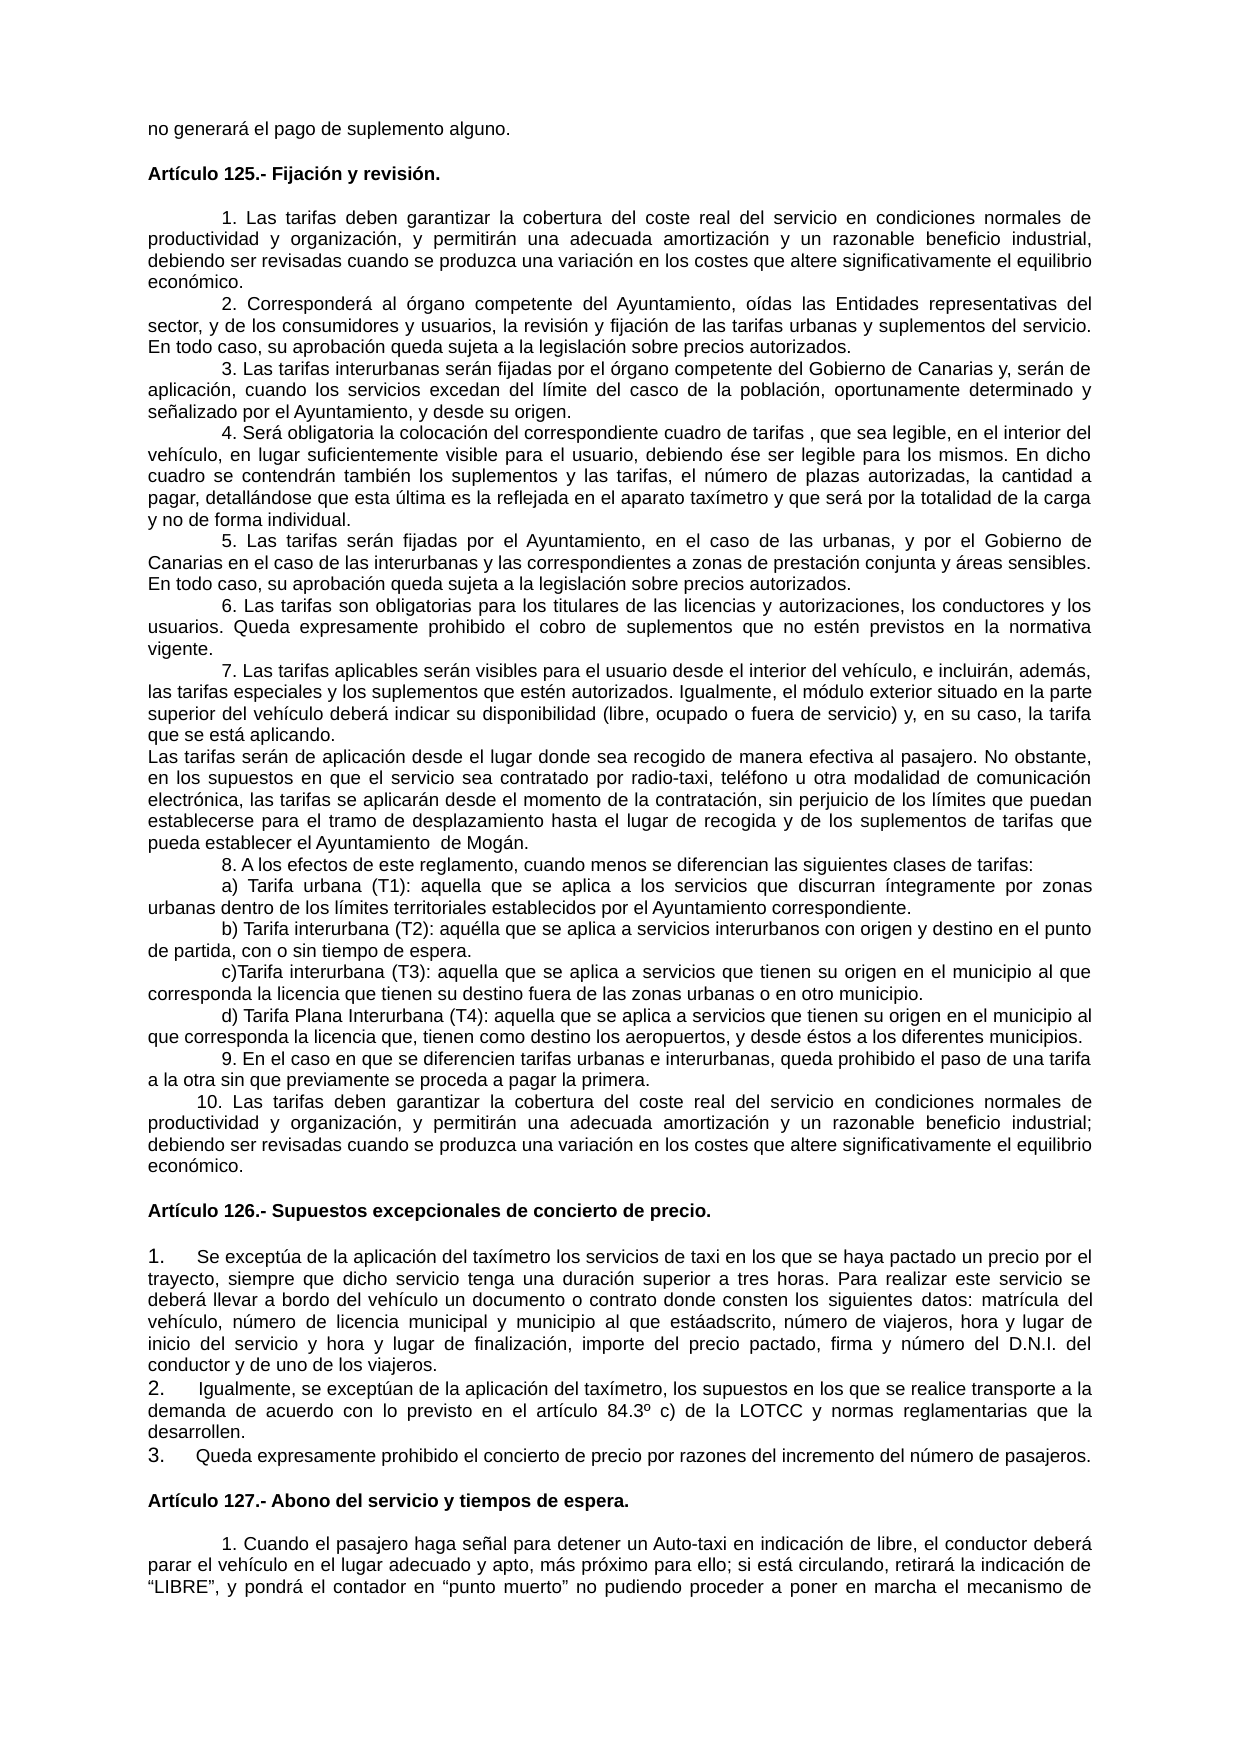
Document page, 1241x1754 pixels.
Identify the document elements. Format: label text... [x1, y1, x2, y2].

subtitle Artículo 126.- Supuestos excepcionales de concierto de precio. [148, 1199, 1093, 1221]
text 6. Las tarifas son obligatorias para los titulares de las licencias y autorizaciones, los conductores y los usuarios. Queda expresamente prohibido el cobro de suplementos que no estén previstos en la normativa vigente. [148, 595, 1093, 659]
text 1. Las tarifas deben garantizar la cobertura del coste real del servicio en condiciones normales de productividad y organización, y permitirán una adecuada amortización y un razonable beneficio industrial, debiendo ser revisadas cuando se produzca una variación en los costes que altere significativamente el equilibrio económico. [148, 207, 1093, 293]
text c)Tarifa interurbana (T3): aquella que se aplica a servicios que tienen su origen en el municipio al que corresponda la licencia que tienen su destino fuera de las zonas urbanas o en otro municipio. [148, 961, 1093, 1004]
text 8. A los efectos de este reglamento, cuando menos se diferencian las siguientes clases de tarifas: [148, 853, 1093, 875]
text 5. Las tarifas serán fijadas por el Ayuntamiento, en el caso de las urbanas, y por el Gobierno de Canarias en el caso de las interurbanas y las correspondientes a zonas de prestación conjunta y áreas sensibles. En todo caso, su aprobación queda sujeta a la legislación sobre precios autorizados. [148, 530, 1093, 595]
text 9. En el caso en que se diferencien tarifas urbanas e interurbanas, queda prohibido el paso de una tarifa a la otra sin que previamente se proceda a pagar la primera. [148, 1047, 1093, 1091]
text Las tarifas serán de aplicación desde el lugar donde sea recogido de manera efectiva al pasajero. No obstante, en los supuestos en que el servicio sea contratado por radio-taxi, teléfono u otra modalidad de comunicación electrónica, las tarifas se aplicarán desde el momento de la contratación, sin perjuicio de los límites que puedan establecerse para el tramo de desplazamiento hasta el lugar de recogida y de los suplementos de tarifas que pueda establecer el Ayuntamiento de Mogán. [148, 746, 1093, 853]
text 3. Las tarifas interurbanas serán fijadas por el órgano competente del Gobierno de Canarias y, serán de aplicación, cuando los servicios excedan del límite del casco de la población, oportunamente determinado y señalizado por el Ayuntamiento, y desde su origen. [148, 357, 1093, 422]
text d) Tarifa Plana Interurbana (T4): aquella que se aplica a servicios que tienen su origen en el municipio al que corresponda la licencia que, tienen como destino los aeropuertos, y desde éstos a los diferentes municipios. [148, 1004, 1093, 1047]
text 1. Cuando el pasajero haga señal para detener un Auto-taxi en indicación de libre, el conductor deberá parar el vehículo en el lugar adecuado y apto, más próximo para ello; si está circulando, retirará la indicación de “LIBRE”, y pondrá el contador en “punto muerto” no pudiendo proceder a poner en marcha el mecanismo de [148, 1533, 1093, 1597]
subtitle Artículo 127.- Abono del servicio y tiempos de espera. [148, 1489, 1093, 1511]
text a) Tarifa urbana (T1): aquella que se aplica a los servicios que discurran íntegramente por zonas urbanas dentro de los límites territoriales establecidos por el Ayuntamiento correspondiente. [148, 875, 1093, 918]
subtitle Artículo 125.- Fijación y revisión. [148, 162, 1093, 184]
text 10. Las tarifas deben garantizar la cobertura del coste real del servicio en condiciones normales de productividad y organización, y permitirán una adecuada amortización y un razonable beneficio industrial; debiendo ser revisadas cuando se produzca una variación en los costes que altere significativamente el equilibrio económico. [148, 1091, 1093, 1177]
list Igualmente, se exceptúan de la aplicación del taxímetro, los supuestos en los que se realice transporte a la demanda de acuerdo con lo previsto en el artículo 84.3º c) de la LOTCC y normas reglamentarias que la desarrollen. [148, 1376, 1093, 1443]
text 4. Será obligatoria la colocación del correspondiente cuadro de tarifas , que sea legible, en el interior del vehículo, en lugar suficientemente visible para el usuario, debiendo ése ser legible para los mismos. En dicho cuadro se contendrán también los suplementos y las tarifas, el número de plazas autorizadas, la cantidad a pagar, detallándose que esta última es la reflejada en el aparato taxímetro y que será por la totalidad de la carga y no de forma individual. [148, 422, 1093, 530]
list Queda expresamente prohibido el concierto de precio por razones del incremento del número de pasajeros. [148, 1443, 1093, 1467]
list no generará el pago de suplemento alguno. [148, 118, 1093, 140]
text b) Tarifa interurbana (T2): aquélla que se aplica a servicios interurbanos con origen y destino en el punto de partida, con o sin tiempo de espera. [148, 918, 1093, 961]
list Se exceptúa de la aplicación del taxímetro los servicios de taxi en los que se haya pactado un precio por el trayecto, siempre que dicho servicio tenga una duración superior a tres horas. Para realizar este servicio se deberá llevar a bordo del vehículo un documento o contrato donde consten los siguientes datos: matrícula del vehículo, número de licencia municipal y municipio al que estáadscrito, número de viajeros, hora y lugar de inicio del servicio y hora y lugar de finalización, importe del precio pactado, firma y número del D.N.I. del conductor y de uno de los viajeros. [148, 1244, 1093, 1376]
text 7. Las tarifas aplicables serán visibles para el usuario desde el interior del vehículo, e incluirán, además, las tarifas especiales y los suplementos que estén autorizados. Igualmente, el módulo exterior situado en la parte superior del vehículo deberá indicar su disponibilidad (libre, ocupado o fuera de servicio) y, en su caso, la tarifa que se está aplicando. [148, 659, 1093, 746]
text 2. Corresponderá al órgano competente del Ayuntamiento, oídas las Entidades representativas del sector, y de los consumidores y usuarios, la revisión y fijación de las tarifas urbanas y suplementos del servicio. En todo caso, su aprobación queda sujeta a la legislación sobre precios autorizados. [148, 293, 1093, 357]
